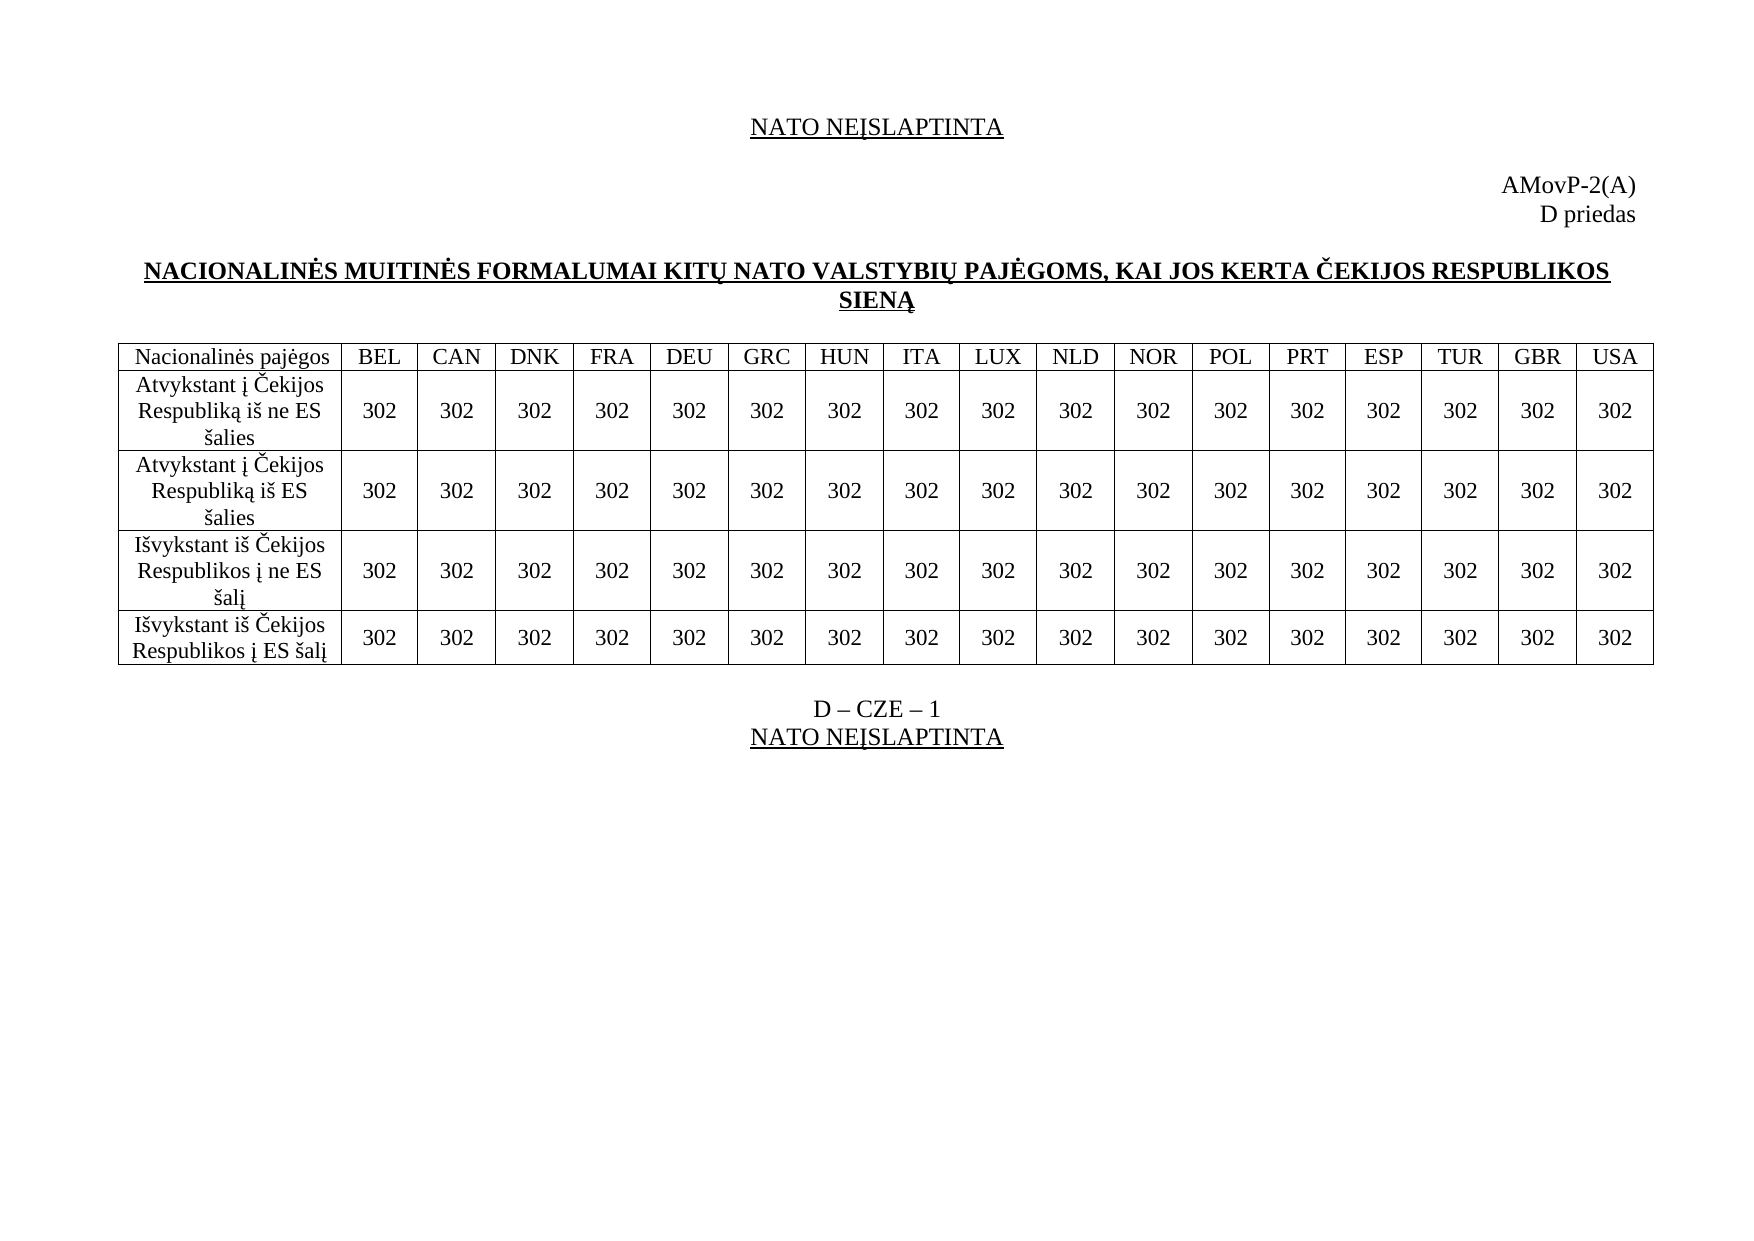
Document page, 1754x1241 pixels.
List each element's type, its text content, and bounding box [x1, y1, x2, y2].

table_header HUN [806, 344, 883, 370]
table_header PRT [1270, 344, 1345, 370]
table_cell 302 [1037, 451, 1114, 530]
table_cell 302 [1115, 371, 1192, 450]
table_cell 302 [884, 531, 959, 610]
table_cell 302 [342, 371, 417, 450]
table_cell 302 [1037, 611, 1114, 664]
table_cell 302 [651, 611, 728, 664]
table_cell 302 [418, 531, 495, 610]
table_cell 302 [1037, 531, 1114, 610]
table_cell 302 [729, 371, 805, 450]
table_cell 302 [496, 451, 573, 530]
table_header ITA [884, 344, 959, 370]
table_header DNK [496, 344, 573, 370]
table_header FRA [574, 344, 650, 370]
table_cell 302 [574, 531, 650, 610]
table_cell 302 [806, 531, 883, 610]
table_cell 302 [1499, 371, 1576, 450]
table_cell 302 [806, 371, 883, 450]
table_cell 302 [960, 371, 1036, 450]
table_header ESP [1346, 344, 1421, 370]
table_cell 302 [418, 451, 495, 530]
table_cell 302 [1422, 611, 1498, 664]
table_cell 302 [342, 611, 417, 664]
table_header GBR [1499, 344, 1576, 370]
table_cell 302 [1577, 531, 1653, 610]
table_cell 302 [496, 611, 573, 664]
table_cell 302 [729, 531, 805, 610]
table_cell 302 [806, 611, 883, 664]
table_cell Atvykstant į Čekijos Respubliką iš ES šalies [119, 451, 341, 530]
table_cell 302 [1270, 611, 1345, 664]
table_cell 302 [496, 531, 573, 610]
table_cell 302 [884, 611, 959, 664]
table_cell 302 [729, 451, 805, 530]
table_header NLD [1037, 344, 1114, 370]
table_cell 302 [1422, 451, 1498, 530]
table_cell 302 [1346, 611, 1421, 664]
table_cell 302 [342, 531, 417, 610]
text D priedas [118, 199, 1636, 227]
table_cell 302 [574, 371, 650, 450]
table_header BEL [342, 344, 417, 370]
table_cell 302 [1346, 531, 1421, 610]
table_header CAN [418, 344, 495, 370]
table_cell 302 [1499, 451, 1576, 530]
table_cell 302 [1115, 531, 1192, 610]
table_cell 302 [884, 451, 959, 530]
table_header GRC [729, 344, 805, 370]
table_cell 302 [1577, 451, 1653, 530]
table_cell 302 [1422, 531, 1498, 610]
text AMovP-2(A) [118, 170, 1636, 199]
table_cell 302 [1577, 371, 1653, 450]
table_cell 302 [1499, 611, 1576, 664]
text NACIONALINĖS MUITINĖS FORMALUMAI KITŲ NATO VALSTYBIŲ PAJĖGOMS, KAI JOS KERTA ČEKIJOS RESPUBLIKOS SIENĄ [118, 256, 1636, 314]
table_cell 302 [960, 611, 1036, 664]
table_header POL [1193, 344, 1269, 370]
table_cell 302 [1193, 531, 1269, 610]
table_cell 302 [1422, 371, 1498, 450]
table_cell 302 [1193, 611, 1269, 664]
table_cell 302 [1499, 531, 1576, 610]
table_cell 302 [651, 371, 728, 450]
table_cell 302 [342, 451, 417, 530]
table_cell 302 [729, 611, 805, 664]
table_cell 302 [651, 531, 728, 610]
table_header Nacionalinės pajėgos [119, 344, 341, 370]
table_header NOR [1115, 344, 1192, 370]
table_cell 302 [1115, 451, 1192, 530]
table_cell 302 [884, 371, 959, 450]
table_cell 302 [574, 451, 650, 530]
table_cell 302 [806, 451, 883, 530]
table_cell 302 [1270, 371, 1345, 450]
table_header LUX [960, 344, 1036, 370]
table_cell Išvykstant iš Čekijos Respublikos į ES šalį [119, 611, 341, 664]
text D – CZE – 1 [118, 694, 1636, 722]
table_cell 302 [1346, 371, 1421, 450]
table_cell 302 [1037, 371, 1114, 450]
table_cell 302 [1270, 451, 1345, 530]
table_cell 302 [496, 371, 573, 450]
text NATO NEĮSLAPTINTA [118, 112, 1636, 141]
text NATO NEĮSLAPTINTA [118, 722, 1636, 751]
table_cell 302 [1577, 611, 1653, 664]
table_cell 302 [960, 531, 1036, 610]
table_cell 302 [1115, 611, 1192, 664]
table_cell 302 [574, 611, 650, 664]
table_cell 302 [651, 451, 728, 530]
table_cell Išvykstant iš Čekijos Respublikos į ne ES šalį [119, 531, 341, 610]
table_cell 302 [1193, 371, 1269, 450]
table_cell 302 [960, 451, 1036, 530]
table_header DEU [651, 344, 728, 370]
table_header TUR [1422, 344, 1498, 370]
table_cell 302 [1270, 531, 1345, 610]
table_cell 302 [418, 611, 495, 664]
table_header USA [1577, 344, 1653, 370]
table_cell 302 [418, 371, 495, 450]
table_cell Atvykstant į Čekijos Respubliką iš ne ES šalies [119, 371, 341, 450]
table_cell 302 [1193, 451, 1269, 530]
table_cell 302 [1346, 451, 1421, 530]
